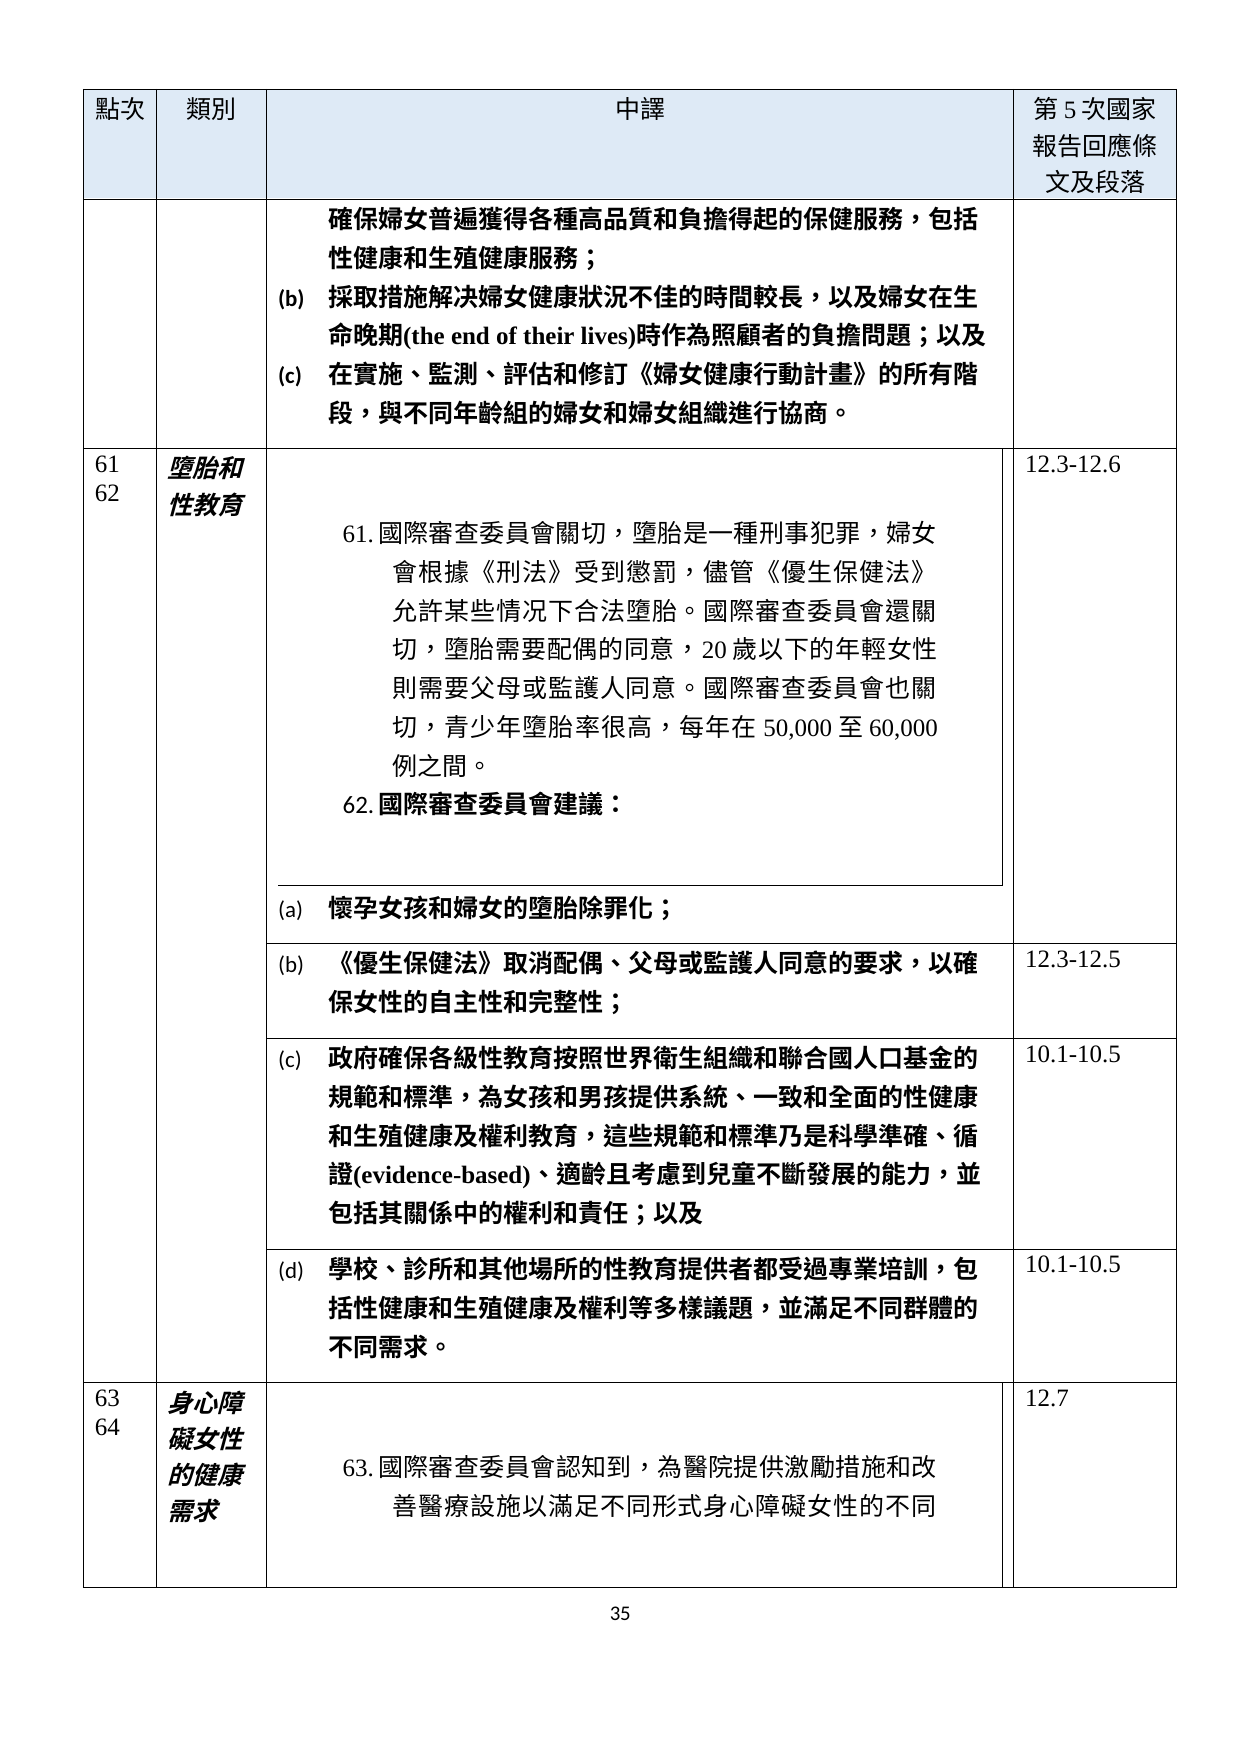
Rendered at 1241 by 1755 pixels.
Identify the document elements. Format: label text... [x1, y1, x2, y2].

table_cell 61 62 [84, 449, 156, 1382]
table_cell [1014, 200, 1176, 448]
table_header 類別 [157, 90, 266, 198]
table_header 第5次國家報告回應條文及段落 [1014, 90, 1176, 198]
table_cell 《優生保健法》取消配偶、父母或監護人同意的要求，以確保女性的自主性和完整性； [267, 944, 1013, 1038]
table_header 點次 [84, 90, 156, 198]
table_cell 12.7 [1014, 1383, 1176, 1587]
table_cell 確保婦女普遍獲得各種高品質和負擔得起的保健服務，包括性健康和生殖健康服務； 採取措施解决婦女健康狀況不佳的時間較長，以及婦女在生命晚期(the end of their lives)時作為照顧者的負擔問題；以及 在實施、監測、評估和修訂《婦女健康行動計畫》的所有階段，與不同年齡組的婦女和婦女組織進行協商。 [267, 200, 1013, 448]
table_cell 學校、診所和其他場所的性教育提供者都受過專業培訓，包括性健康和生殖健康及權利等多樣議題，並滿足不同群體的不同需求。 [267, 1250, 1013, 1382]
table_cell [84, 200, 156, 448]
table_cell 10.1-10.5 [1014, 1039, 1176, 1248]
table_cell 12.3-12.5 [1014, 944, 1176, 1038]
table_cell 國際審查委員會認知到，為醫院提供激勵措施和改善醫療設施以滿足不同形式身心障礙女性的不同 [267, 1383, 1002, 1587]
table_cell 墮胎和性教育 [157, 449, 266, 1382]
table_cell 政府確保各級性教育按照世界衛生組織和聯合國人口基金的規範和標準，為女孩和男孩提供系統、一致和全面的性健康和生殖健康及權利教育，這些規範和標準乃是科學準確、循證(evidence-based)、適齡且考慮到兒童不斷發展的能力，並包括其關係中的權利和責任；以及 [267, 1039, 1013, 1248]
table_cell 10.1-10.5 [1014, 1250, 1176, 1382]
table_cell [157, 200, 266, 448]
table_header 中譯 [267, 90, 1013, 198]
table_cell 身心障礙女性的健康需求 [157, 1383, 266, 1587]
table_cell 國際審查委員會關切，墮胎是一種刑事犯罪，婦女會根據《刑法》受到懲罰，儘管《優生保健法》允許某些情况下合法墮胎。國際審查委員會還關切，墮胎需要配偶的同意，20歲以下的年輕女性則需要父母或監護人同意。國際審查委員會也關切，青少年墮胎率很高，每年在50,000至60,000例之間。 國際審查委員會建議： 懷孕女孩和婦女的墮胎除罪化； [267, 449, 1013, 943]
table_cell 12.3-12.6 [1014, 449, 1176, 943]
table_cell 63 64 [84, 1383, 156, 1587]
